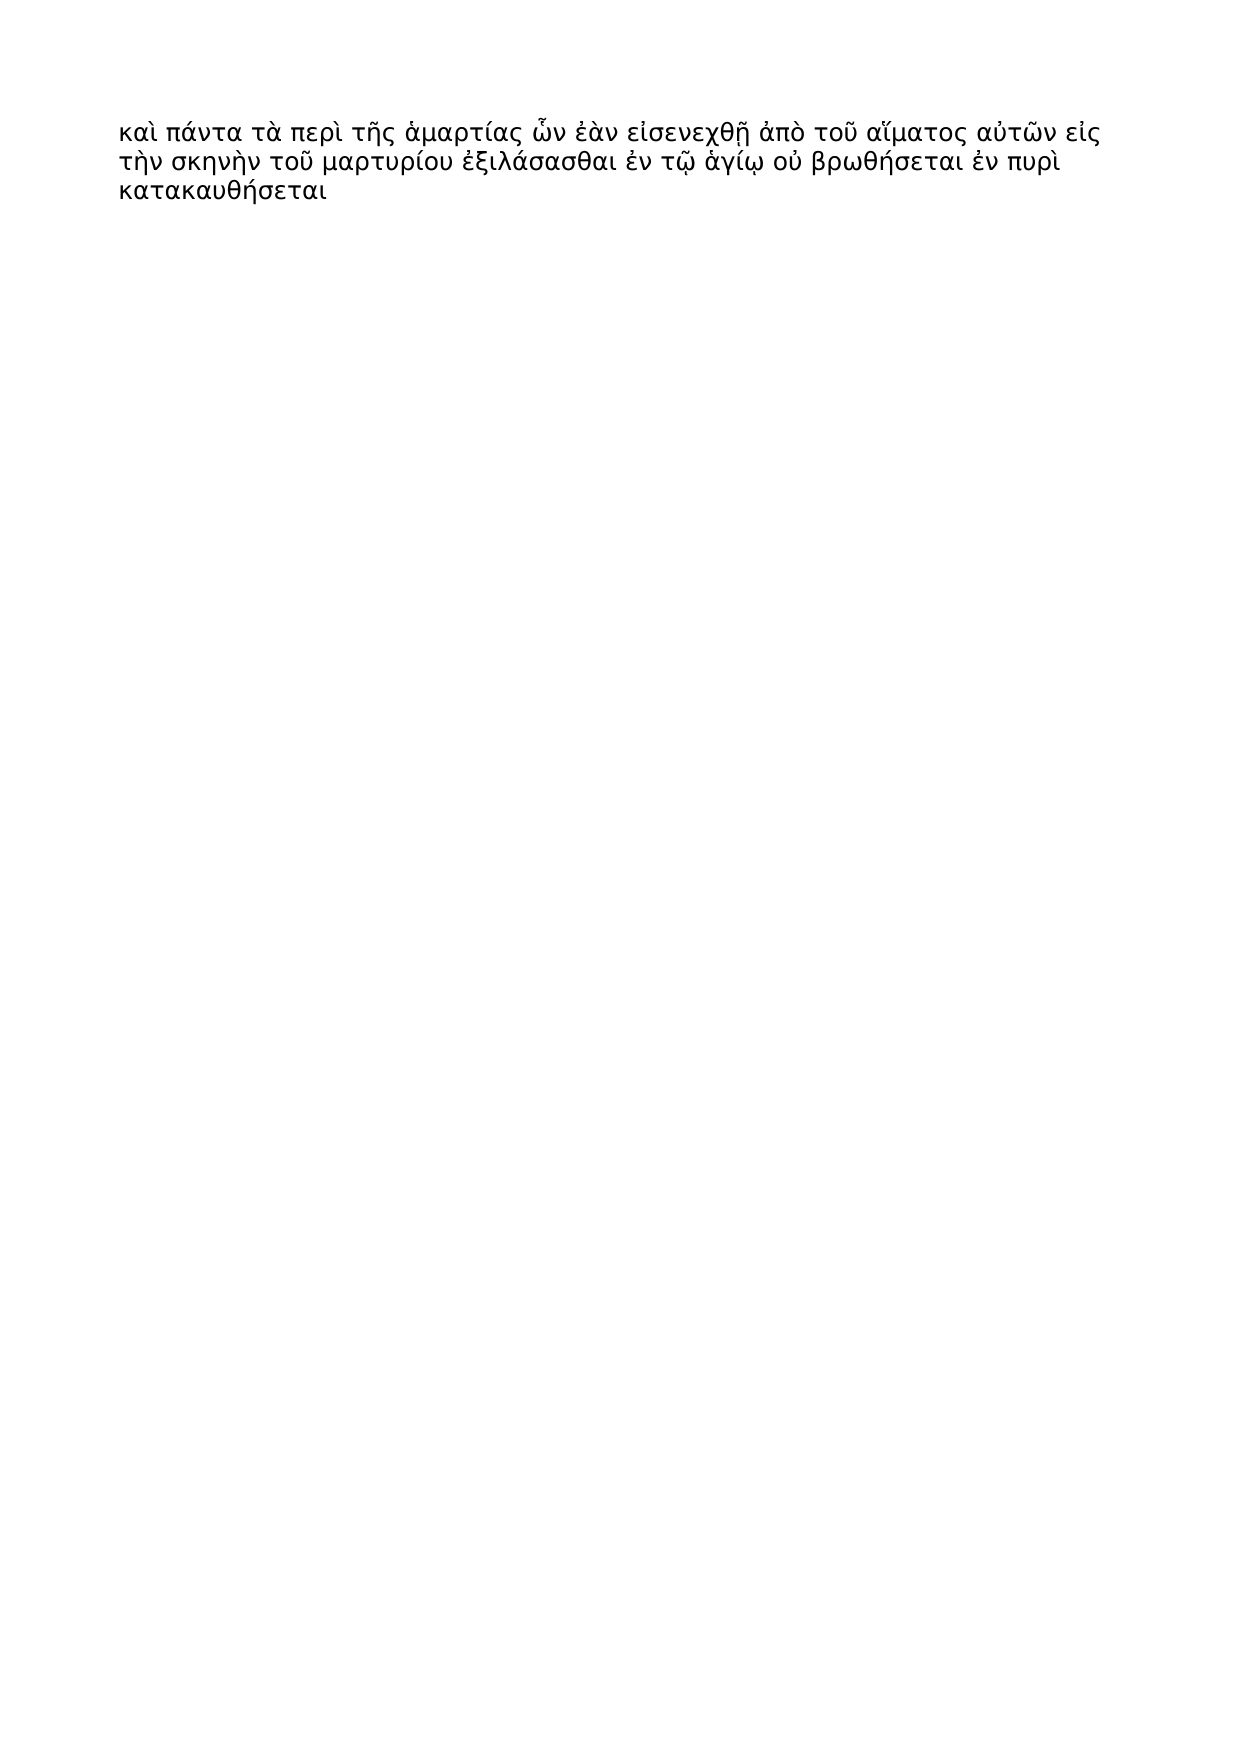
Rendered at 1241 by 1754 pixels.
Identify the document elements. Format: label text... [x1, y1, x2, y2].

text καὶ πάντα τὰ περὶ τῆς ἁμαρτίας ὧν ἐὰν εἰσενεχθῇ ἀπὸ τοῦ αἵματος αὐτῶν εἰς τὴν σκηνὴν τοῦ μαρτυρίου ἐξιλάσασθαι ἐν τῷ ἁγίῳ οὐ βρωθήσεται ἐν πυρὶ κατακαυθήσεται [118, 118, 1122, 206]
